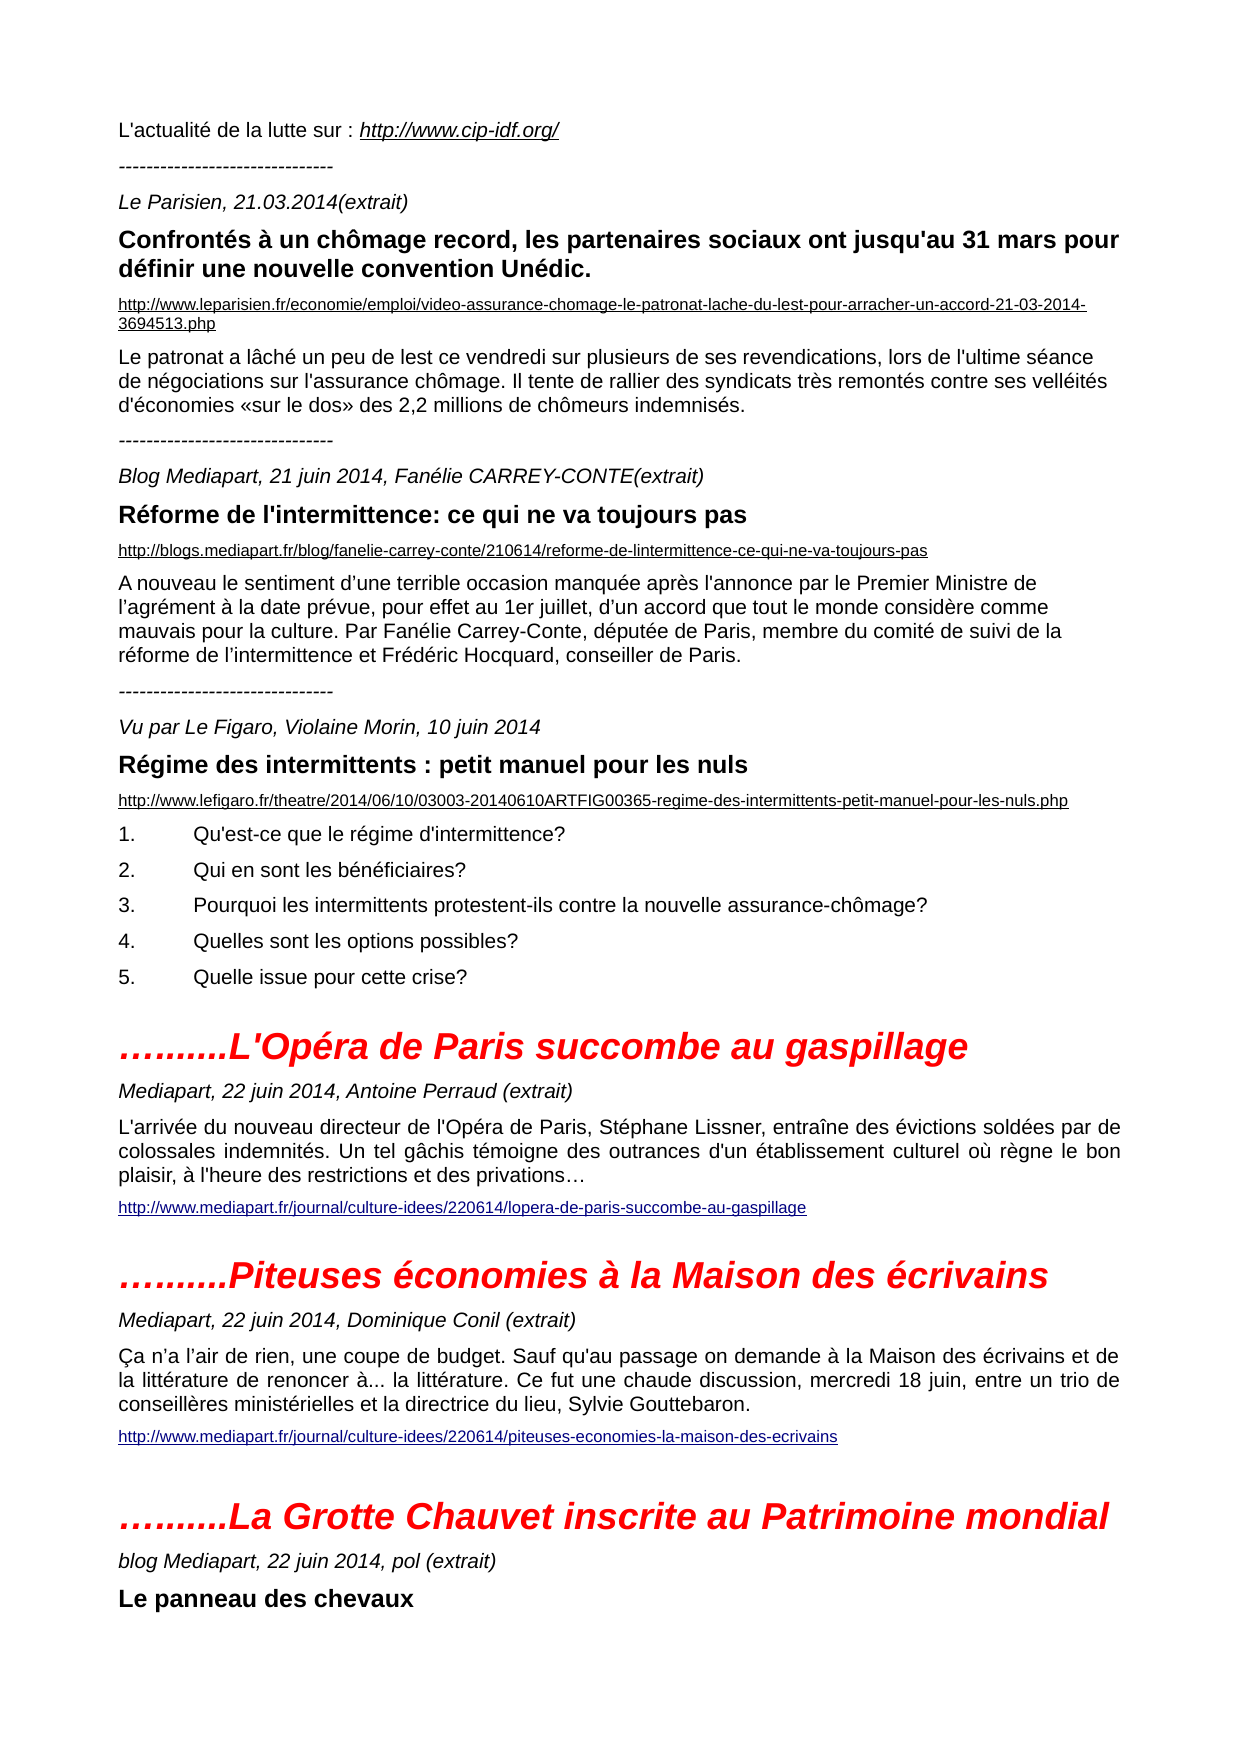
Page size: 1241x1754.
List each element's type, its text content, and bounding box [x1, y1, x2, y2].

text ------------------------------- [118, 154, 1122, 178]
text blog Mediapart, 22 juin 2014, pol (extrait) [118, 1549, 1122, 1573]
text L'arrivée du nouveau directeur de l'Opéra de Paris, Stéphane Lissner, entraîne des évictions soldées par de colossales indemnités. Un tel gâchis témoigne des outrances d'un établissement culturel où règne le bon plaisir, à l'heure des restrictions et des privations… [118, 1115, 1122, 1187]
text Blog Mediapart, 21 juin 2014, Fanélie CARREY-CONTE(extrait) [118, 464, 1122, 488]
list Qui en sont les bénéficiaires? [118, 857, 1122, 881]
text Mediapart, 22 juin 2014, Antoine Perraud (extrait) [118, 1079, 1122, 1103]
text Vu par Le Figaro, Violaine Morin, 10 juin 2014 [118, 714, 1122, 738]
text Le panneau des chevaux [118, 1584, 1122, 1613]
text ….......L'Opéra de Paris succombe au gaspillage [118, 1024, 1122, 1067]
text http://www.leparisien.fr/economie/emploi/video-assurance-chomage-le-patronat-lache-du-lest-pour-arracher-un-accord-21-03-2014-3694513.php [118, 294, 1122, 333]
list Quelle issue pour cette crise? [118, 965, 1122, 989]
text Le patronat a lâché un peu de lest ce vendredi sur plusieurs de ses revendications, lors de l'ultime séance de négociations sur l'assurance chômage. Il tente de rallier des syndicats très remontés contre ses velléités d'économies «sur le dos» des 2,2 millions de chômeurs indemnisés. [118, 345, 1122, 417]
text Régime des intermittents : petit manuel pour les nuls [118, 750, 1122, 779]
text ------------------------------- [118, 428, 1122, 452]
text Réforme de l'intermittence: ce qui ne va toujours pas [118, 500, 1122, 528]
text Confrontés à un chômage record, les partenaires sociaux ont jusqu'au 31 mars pour définir une nouvelle convention Unédic. [118, 225, 1122, 283]
text ------------------------------- [118, 679, 1122, 703]
text http://www.lefigaro.fr/theatre/2014/06/10/03003-20140610ARTFIG00365-regime-des-intermittents-petit-manuel-pour-les-nuls.php [118, 791, 1122, 810]
text Ça n’a l’air de rien, une coupe de budget. Sauf qu'au passage on demande à la Maison des écrivains et de la littérature de renoncer à... la littérature. Ce fut une chaude discussion, mercredi 18 juin, entre un trio de conseillères ministérielles et la directrice du lieu, Sylvie Gouttebaron. [118, 1343, 1122, 1415]
text http://www.mediapart.fr/journal/culture-idees/220614/lopera-de-paris-succombe-au-gaspillage [118, 1198, 1122, 1217]
text ….......La Grotte Chauvet inscrite au Patrimoine mondial [118, 1494, 1122, 1537]
list Qu'est-ce que le régime d'intermittence? [118, 822, 1122, 846]
text ….......Piteuses économies à la Maison des écrivains [118, 1253, 1093, 1296]
text http://www.mediapart.fr/journal/culture-idees/220614/piteuses-economies-la-maison-des-ecrivains [118, 1427, 1122, 1446]
text Mediapart, 22 juin 2014, Dominique Conil (extrait) [118, 1308, 1122, 1332]
text http://blogs.mediapart.fr/blog/fanelie-carrey-conte/210614/reforme-de-lintermittence-ce-qui-ne-va-toujours-pas [118, 540, 1122, 559]
text A nouveau le sentiment d’une terrible occasion manquée après l'annonce par le Premier Ministre de l’agrément à la date prévue, pour effet au 1er juillet, d’un accord que tout le monde considère comme mauvais pour la culture. Par Fanélie Carrey-Conte, députée de Paris, membre du comité de suivi de la réforme de l’intermittence et Frédéric Hocquard, conseiller de Paris. [118, 571, 1122, 667]
list Pourquoi les intermittents protestent-ils contre la nouvelle assurance-chômage? [118, 893, 1122, 917]
text Le Parisien, 21.03.2014(extrait) [118, 189, 1122, 213]
list Quelles sont les options possibles? [118, 929, 1122, 953]
text L'actualité de la lutte sur : http://www.cip-idf.org/ [118, 118, 1122, 142]
